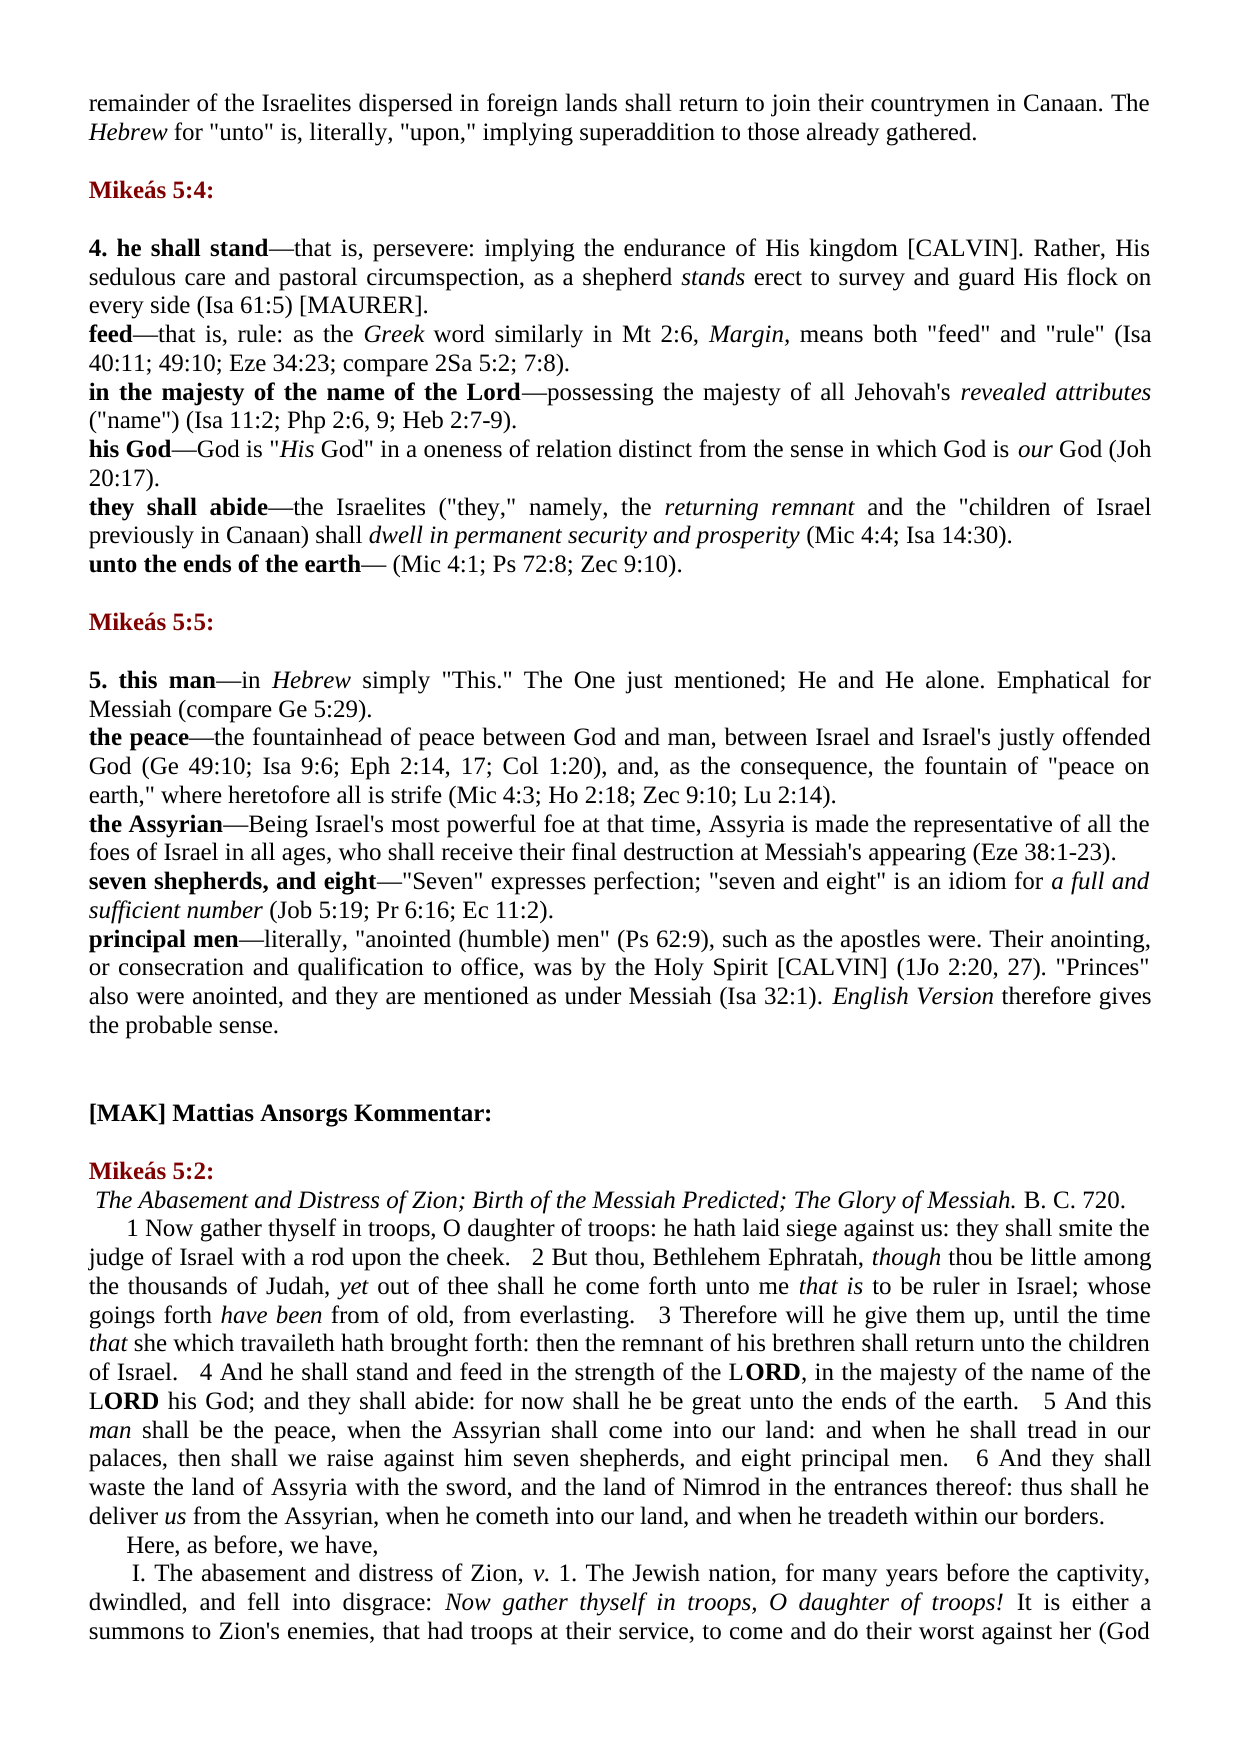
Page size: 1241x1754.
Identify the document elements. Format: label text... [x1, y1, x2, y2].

text I. The abasement and distress of Zion, v. 1. The Jewish nation, for many years before the captivity, dwindled, and fell into disgrace: Now gather thyself in troops, O daughter of troops! It is either a summons to Zion's enemies, that had troops at their service, to come and do their worst against her (God [88, 1558, 1152, 1645]
text remainder of the Israelites dispersed in foreign lands shall return to join their countrymen in Canaan. The Hebrew for "unto" is, literally, "upon," implying superaddition to those already gathered. [88, 88, 1152, 146]
text The Abasement and Distress of Zion; Birth of the Messiah Predicted; The Glory of Messiah. B. C. 720. [88, 1185, 1152, 1213]
text 1 Now gather thyself in troops, O daughter of troops: he hath laid siege against us: they shall smite the judge of Israel with a rod upon the cheek. 2 But thou, Bethlehem Ephratah, though thou be little among the thousands of Judah, yet out of thee shall he come forth unto me that is to be ruler in Israel; whose goings forth have been from of old, from everlasting. 3 Therefore will he give them up, until the time that she which travaileth hath brought forth: then the remnant of his brethren shall return unto the children of Israel. 4 And he shall stand and feed in the strength of the LORD, in the majesty of the name of the LORD his God; and they shall abide: for now shall he be great unto the ends of the earth. 5 And this man shall be the peace, when the Assyrian shall come into our land: and when he shall tread in our palaces, then shall we raise against him seven shepherds, and eight principal men. 6 And they shall waste the land of Assyria with the sword, and the land of Nimrod in the entrances thereof: thus shall he deliver us from the Assyrian, when he cometh into our land, and when he treadeth within our borders. [88, 1213, 1152, 1530]
text Here, as before, we have, [88, 1530, 1152, 1558]
text [MAK] Mattias Ansorgs Kommentar: [88, 1098, 1152, 1127]
text Mikeás 5:5: [88, 607, 1152, 636]
text 5. this man—in Hebrew simply "This." The One just mentioned; He and He alone. Emphatical for Messiah (compare Ge 5:29). the peace—the fountainhead of peace between God and man, between Israel and Israel's justly offended God (Ge 49:10; Isa 9:6; Eph 2:14, 17; Col 1:20), and, as the consequence, the fountain of "peace on earth," where heretofore all is strife (Mic 4:3; Ho 2:18; Zec 9:10; Lu 2:14). the Assyrian—Being Israel's most powerful foe at that time, Assyria is made the representative of all the foes of Israel in all ages, who shall receive their final destruction at Messiah's appearing (Eze 38:1-23). seven shepherds, and eight—"Seven" expresses perfection; "seven and eight" is an idiom for a full and sufficient number (Job 5:19; Pr 6:16; Ec 11:2). principal men—literally, "anointed (humble) men" (Ps 62:9), such as the apostles were. Their anointing, or consecration and qualification to office, was by the Holy Spirit [CALVIN] (1Jo 2:20, 27). "Princes" also were anointed, and they are mentioned as under Messiah (Isa 32:1). English Version therefore gives the probable sense. [88, 665, 1152, 1039]
text Mikeás 5:2: [88, 1156, 1152, 1185]
text 4. he shall stand—that is, persevere: implying the endurance of His kingdom [CALVIN]. Rather, His sedulous care and pastoral circumspection, as a shepherd stands erect to survey and guard His flock on every side (Isa 61:5) [MAURER]. feed—that is, rule: as the Greek word similarly in Mt 2:6, Margin, means both "feed" and "rule" (Isa 40:11; 49:10; Eze 34:23; compare 2Sa 5:2; 7:8). in the majesty of the name of the Lord—possessing the majesty of all Jehovah's revealed attributes ("name") (Isa 11:2; Php 2:6, 9; Heb 2:7-9). his God—God is "His God" in a oneness of relation distinct from the sense in which God is our God (Joh 20:17). they shall abide—the Israelites ("they," namely, the returning remnant and the "children of Israel previously in Canaan) shall dwell in permanent security and prosperity (Mic 4:4; Isa 14:30). unto the ends of the earth— (Mic 4:1; Ps 72:8; Zec 9:10). [88, 233, 1152, 578]
text Mikeás 5:4: [88, 176, 1152, 204]
